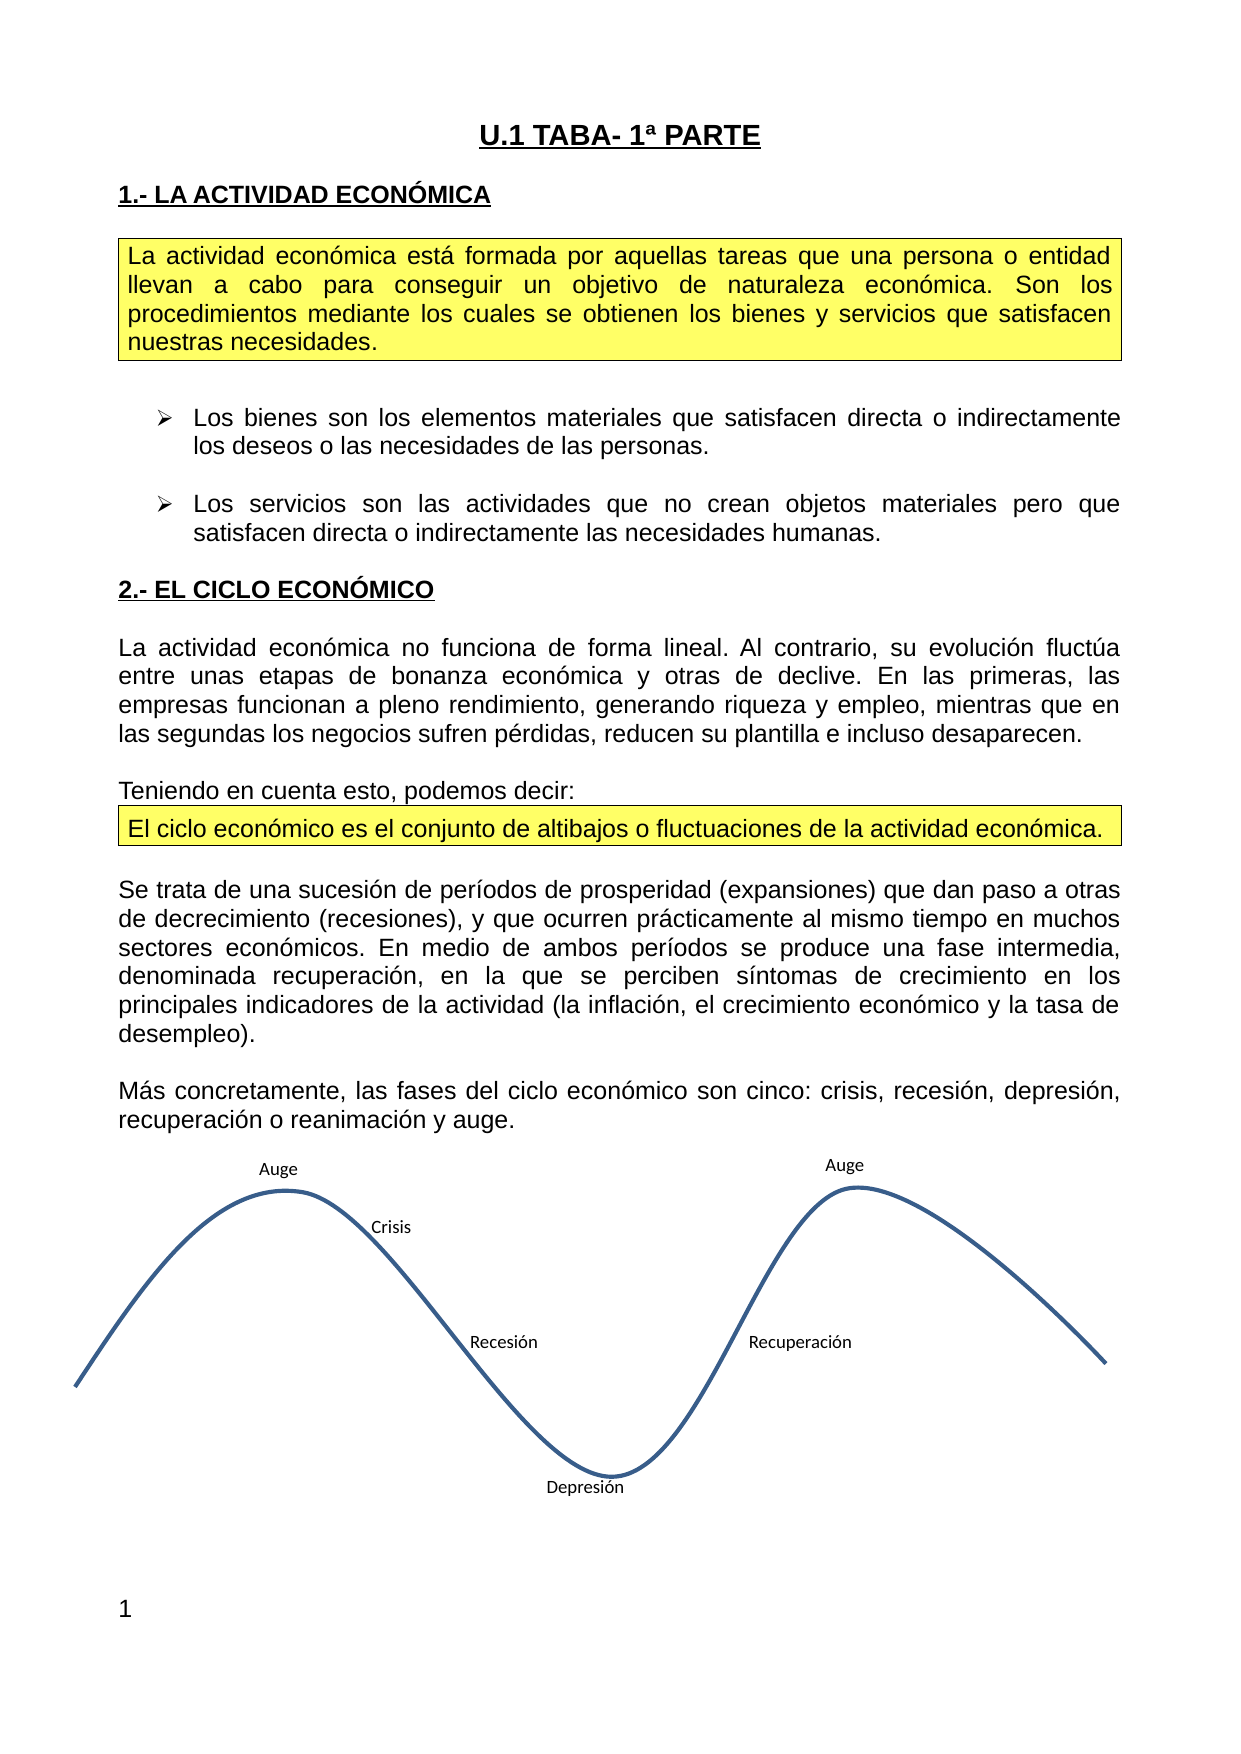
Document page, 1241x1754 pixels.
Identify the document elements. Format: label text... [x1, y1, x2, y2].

text Más concretamente, las fases del ciclo económico son cinco: crisis, recesión, depresión, recuperación o reanimación y auge. [118, 1076, 1122, 1134]
text El ciclo económico es el conjunto de altibajos o fluctuaciones de la actividad económica. [119, 806, 1121, 845]
text 2.- EL CICLO ECONÓMICO [118, 575, 1122, 604]
text 1 [118, 1594, 1122, 1622]
text Se trata de una sucesión de períodos de prosperidad (expansiones) que dan paso a otras de decrecimiento (recesiones), y que ocurren prácticamente al mismo tiempo en muchos sectores económicos. En medio de ambos períodos se produce una fase intermedia, denominada recuperación, en la que se perciben síntomas de crecimiento en los principales indicadores de la actividad (la inflación, el crecimiento económico y la tasa de desempleo). [118, 875, 1122, 1047]
text La actividad económica está formada por aquellas tareas que una persona o entidad llevan a cabo para conseguir un objetivo de naturaleza económica. Son los procedimientos mediante los cuales se obtienen los bienes y servicios que satisfacen nuestras necesidades. [119, 239, 1121, 360]
text U.1 TABA- 1ª PARTE [118, 118, 1122, 152]
list Los servicios son las actividades que no crean objetos materiales pero que satisfacen directa o indirectamente las necesidades humanas. [156, 489, 1122, 546]
text 1.- LA ACTIVIDAD ECONÓMICA [118, 180, 1122, 209]
text La actividad económica no funciona de forma lineal. Al contrario, su evolución fluctúa entre unas etapas de bonanza económica y otras de declive. En las primeras, las empresas funcionan a pleno rendimiento, generando riqueza y empleo, mientras que en las segundas los negocios sufren pérdidas, reducen su plantilla e incluso desaparecen. [118, 632, 1122, 747]
text Teniendo en cuenta esto, podemos decir: [118, 776, 1122, 805]
list Los bienes son los elementos materiales que satisfacen directa o indirectamente los deseos o las necesidades de las personas. [156, 402, 1122, 460]
